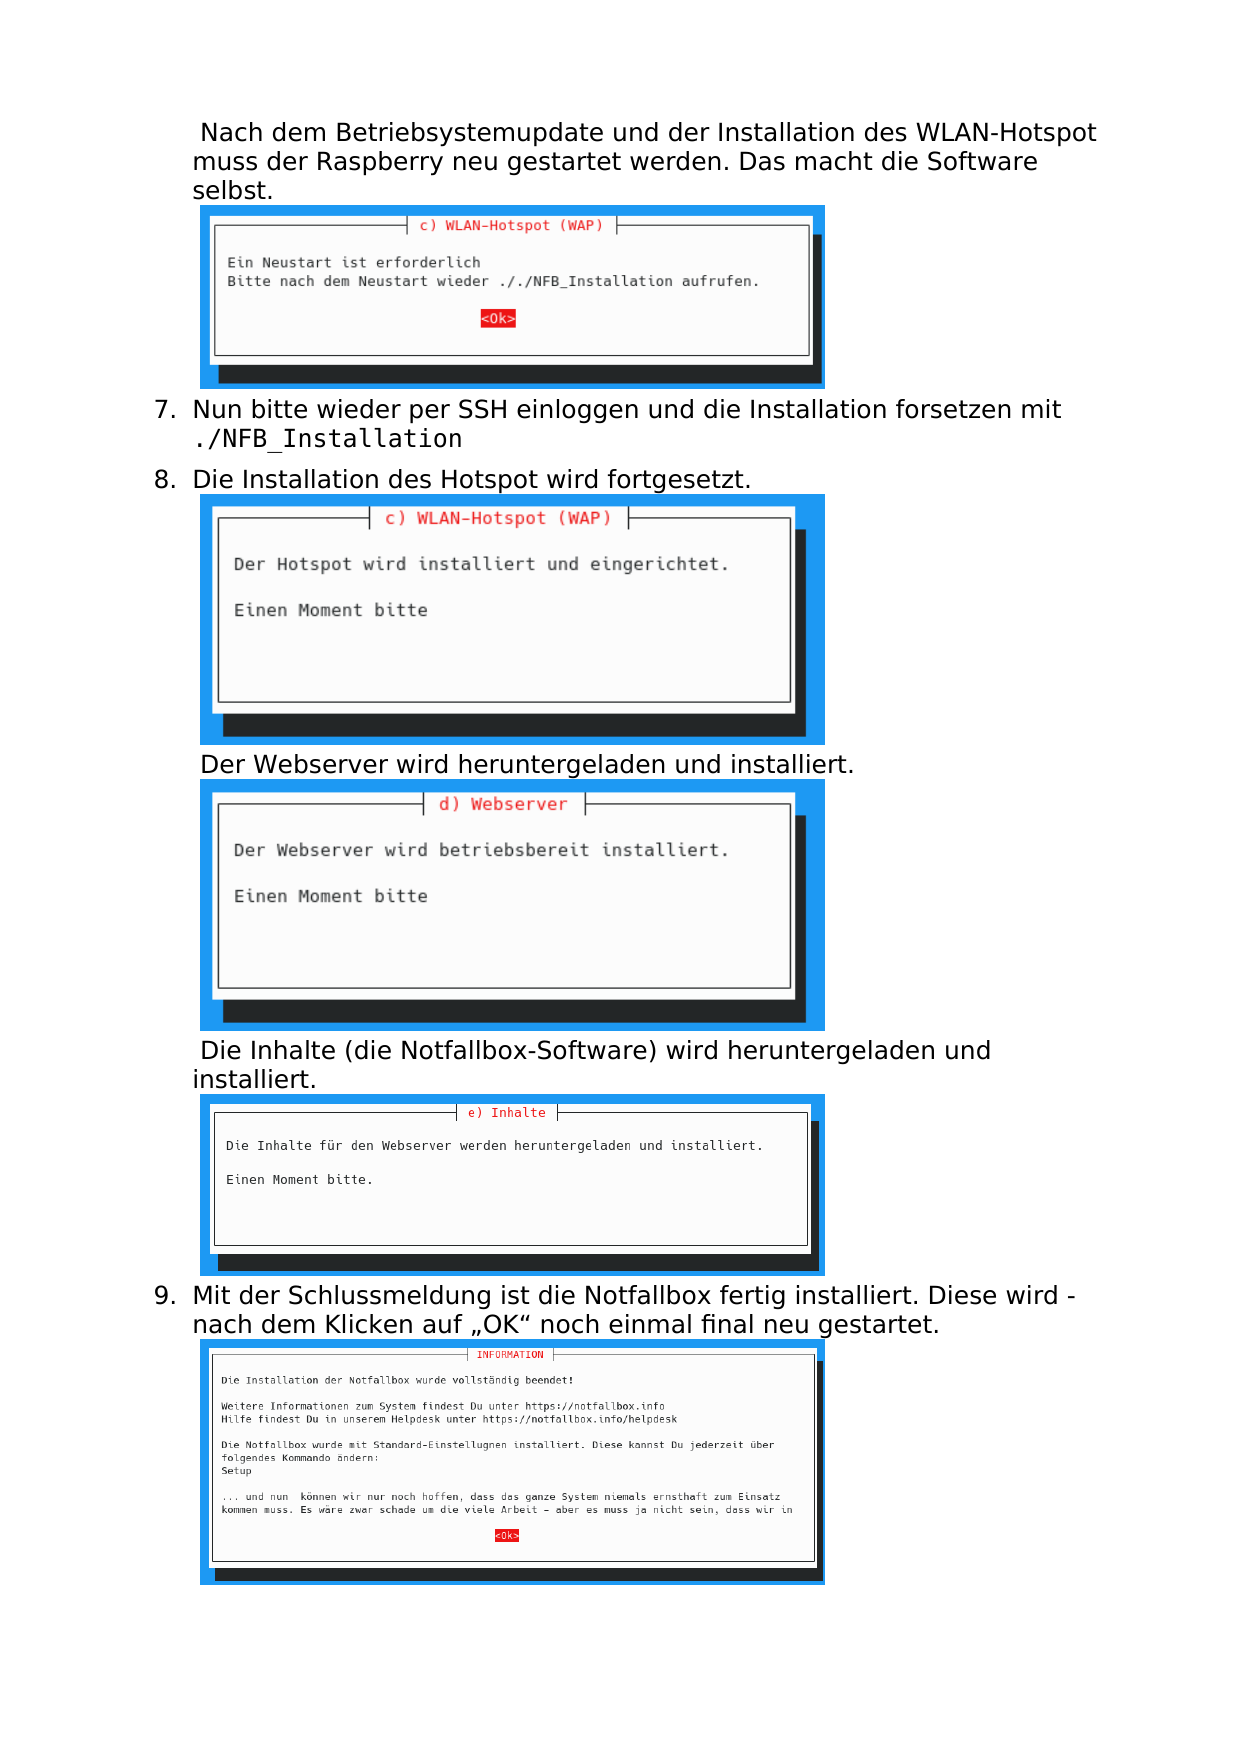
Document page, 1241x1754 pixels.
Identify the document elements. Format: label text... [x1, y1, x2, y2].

picture [200, 1094, 825, 1276]
list ./NFB_Installation [177, 424, 1122, 453]
list Nun bitte wieder per SSH einloggen und die Installation forsetzen mit [177, 395, 1122, 424]
picture [200, 779, 825, 1031]
picture [200, 1339, 825, 1585]
list Nach dem Betriebsystemupdate und der Installation des WLAN-Hotspot muss der Raspberry neu gestartet werden. Das macht die Software selbst. [177, 118, 1122, 395]
picture [200, 494, 825, 745]
picture [200, 205, 825, 389]
list Mit der Schlussmeldung ist die Notfallbox fertig installiert. Diese wird - nach dem Klicken auf „OK“ noch einmal final neu gestartet. [177, 1281, 1122, 1591]
list Die Installation des Hotspot wird fortgesetzt. Der Webserver wird heruntergeladen und installiert. Die Inhalte (die Notfallbox-Software) wird heruntergeladen und installiert. [177, 465, 1122, 1281]
